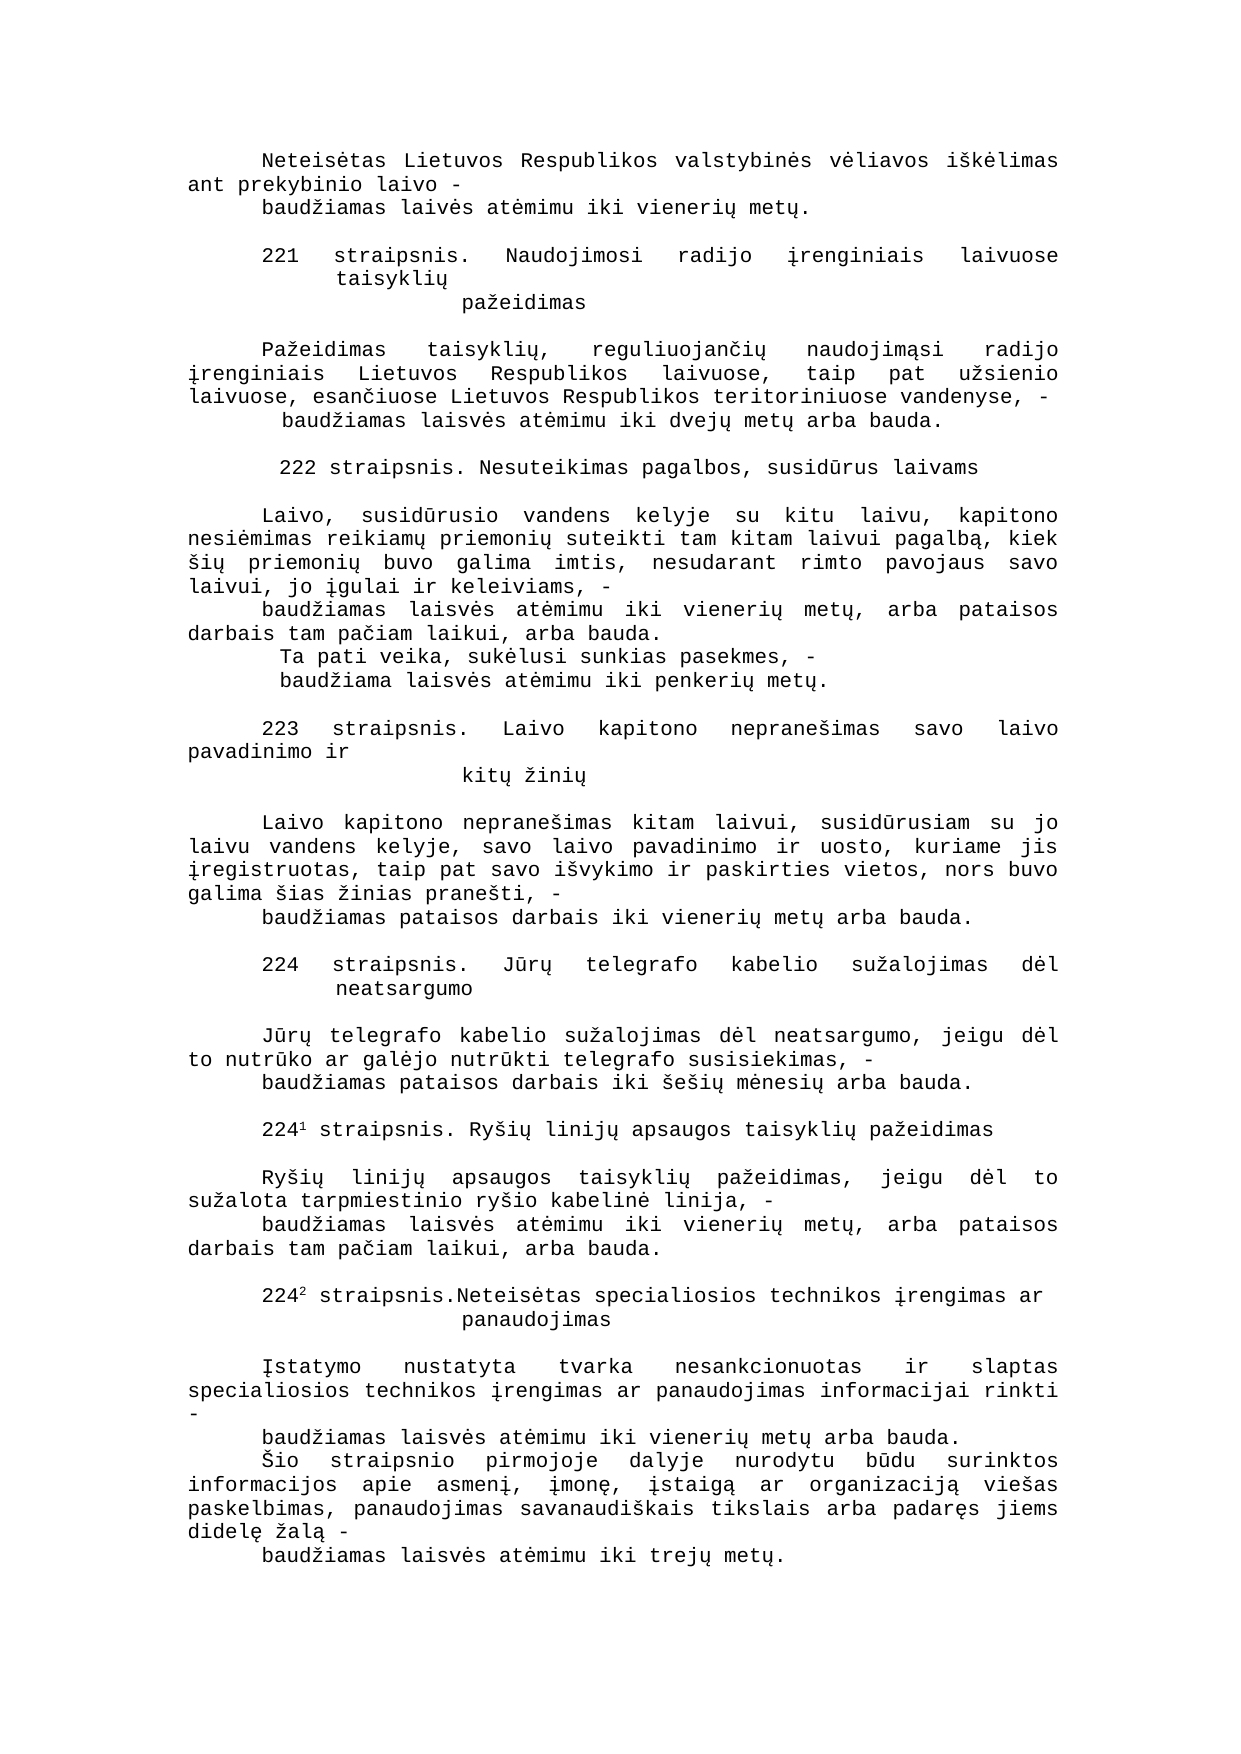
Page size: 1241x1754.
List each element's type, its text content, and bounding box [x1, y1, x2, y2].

text Įstatymo nustatyta tvarka nesankcionuotas ir slaptas specialiosios technikos įrengimas ar panaudojimas informacijai rinkti - [187, 1356, 1059, 1427]
text baudžiamas laisvės atėmimu iki vienerių metų, arba pataisos darbais tam pačiam laikui, arba bauda. [187, 1214, 1059, 1261]
text 224 straipsnis. Jūrų telegrafo kabelio sužalojimas dėl neatsargumo [261, 954, 1059, 1001]
text 2242 straipsnis.Neteisėtas specialiosios technikos įrengimas ar [187, 1285, 1059, 1309]
text Ryšių linijų apsaugos taisyklių pažeidimas, jeigu dėl to sužalota tarpmiestinio ryšio kabelinė linija, - [187, 1167, 1059, 1214]
text kitų žinių [187, 765, 1059, 788]
text baudžiamas laisvės atėmimu iki trejų metų. [207, 1545, 1059, 1569]
text Jūrų telegrafo kabelio sužalojimas dėl neatsargumo, jeigu dėl to nutrūko ar galėjo nutrūkti telegrafo susisiekimas, - [187, 1025, 1059, 1072]
text baudžiamas pataisos darbais iki šešių mėnesių arba bauda. [208, 1072, 1059, 1096]
text Neteisėtas Lietuvos Respublikos valstybinės vėliavos iškėlimas ant prekybinio laivo - [187, 150, 1059, 197]
text baudžiamas pataisos darbais iki vienerių metų arba bauda. [187, 907, 1059, 930]
text baudžiamas laisvės atėmimu iki vienerių metų, arba pataisos darbais tam pačiam laikui, arba bauda. [187, 599, 1059, 647]
text baudžiamas laisvės atėmimu iki vienerių metų arba bauda. [187, 1427, 1059, 1451]
text panaudojimas [187, 1309, 1059, 1332]
text baudžiamas laivės atėmimu iki vienerių metų. [206, 197, 1059, 221]
text Ta pati veika, sukėlusi sunkias pasekmes, - [205, 647, 1059, 670]
text baudžiama laisvės atėmimu iki penkerių metų. [205, 670, 1059, 694]
text 221 straipsnis. Naudojimosi radijo įrenginiais laivuose taisyklių [261, 244, 1059, 292]
text Pažeidimas taisyklių, reguliuojančių naudojimąsi radijo įrenginiais Lietuvos Respublikos laivuose, taip pat užsienio laivuose, esančiuose Lietuvos Respublikos teritoriniuose vandenyse, - [187, 339, 1059, 410]
text Šio straipsnio pirmojoje dalyje nurodytu būdu surinktos informacijos apie asmenį, įmonę, įstaigą ar organizaciją viešas paskelbimas, panaudojimas savanaudiškais tikslais arba padaręs jiems didelę žalą - [187, 1451, 1059, 1545]
text pažeidimas [261, 292, 1059, 316]
text baudžiamas laisvės atėmimu iki dvejų metų arba bauda. [207, 410, 1059, 434]
text 2241 straipsnis. Ryšių linijų apsaugos taisyklių pažeidimas [261, 1119, 1059, 1143]
text Laivo, susidūrusio vandens kelyje su kitu laivu, kapitono nesiėmimas reikiamų priemonių suteikti tam kitam laivui pagalbą, kiek šių priemonių buvo galima imtis, nesudarant rimto pavojaus savo laivui, jo įgulai ir keleiviams, - [187, 505, 1059, 599]
text Laivo kapitono nepranešimas kitam laivui, susidūrusiam su jo laivu vandens kelyje, savo laivo pavadinimo ir uosto, kuriame jis įregistruotas, taip pat savo išvykimo ir paskirties vietos, nors buvo galima šias žinias pranešti, - [187, 812, 1059, 907]
text 223 straipsnis. Laivo kapitono nepranešimas savo laivo pavadinimo ir [187, 717, 1059, 765]
text 222 straipsnis. Nesuteikimas pagalbos, susidūrus laivams [205, 457, 1059, 481]
